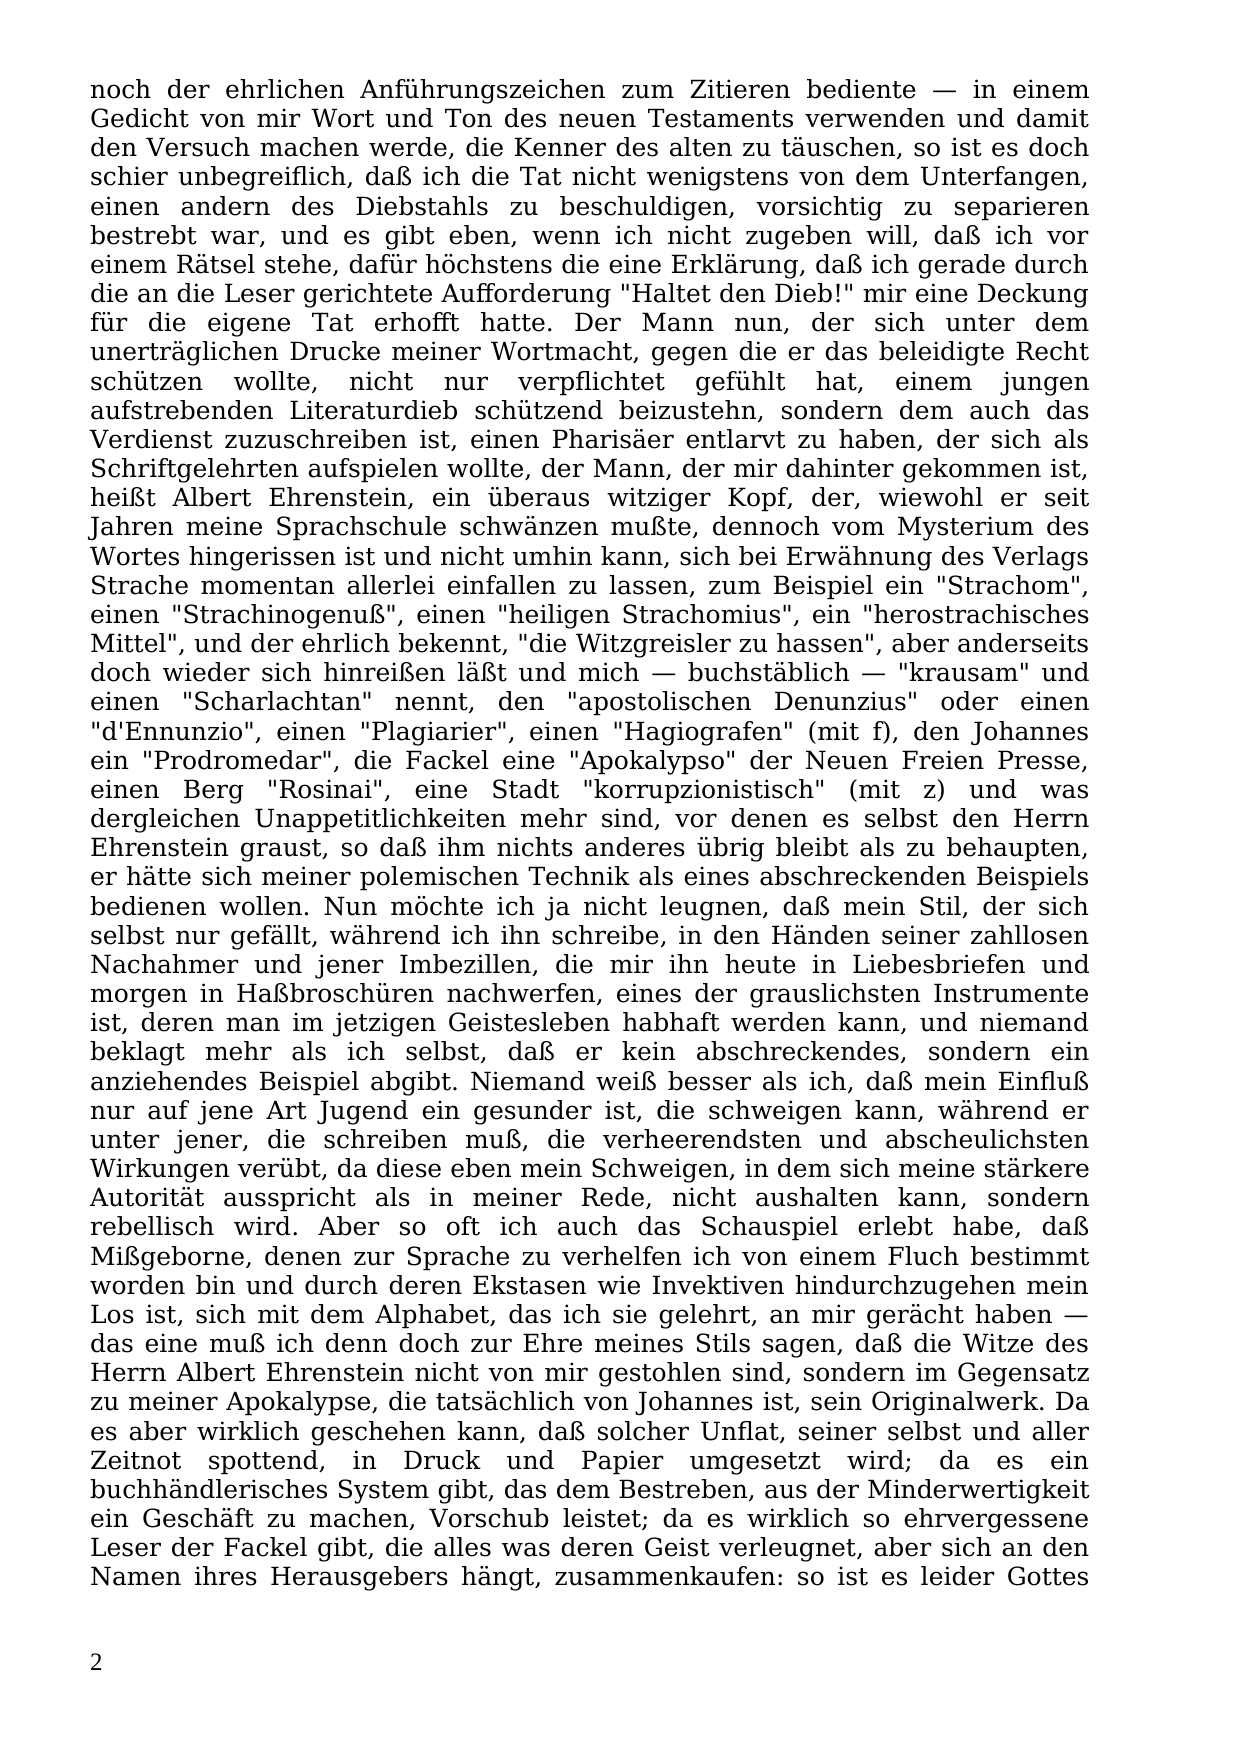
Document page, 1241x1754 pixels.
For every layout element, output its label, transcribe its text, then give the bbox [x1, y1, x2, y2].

text noch der ehrlichen Anführungszeichen zum Zitieren bediente — in einem Gedicht von mir Wort und Ton des neuen Testaments verwenden und damit den Versuch machen werde, die Kenner des alten zu täuschen, so ist es doch schier unbegreiflich, daß ich die Tat nicht wenigstens von dem Unterfangen, einen andern des Diebstahls zu beschuldigen, vorsichtig zu separieren bestrebt war, und es gibt eben, wenn ich nicht zugeben will, daß ich vor einem Rätsel stehe, dafür höchstens die eine Erklärung, daß ich gerade durch die an die Leser gerichtete Aufforderung "Haltet den Dieb!" mir eine Deckung für die eigene Tat erhofft hatte. Der Mann nun, der sich unter dem unerträglichen Drucke meiner Wortmacht, gegen die er das beleidigte Recht schützen wollte, nicht nur verpflichtet gefühlt hat, einem jungen aufstrebenden Literaturdieb schützend beizustehn, sondern dem auch das Verdienst zuzuschreiben ist, einen Pharisäer entlarvt zu haben, der sich als Schriftgelehrten aufspielen wollte, der Mann, der mir dahinter gekommen ist, heißt Albert Ehrenstein, ein überaus witziger Kopf, der, wiewohl er seit Jahren meine Sprachschule schwänzen mußte, dennoch vom Mysterium des Wortes hingerissen ist und nicht umhin kann, sich bei Erwähnung des Verlags Strache momentan allerlei einfallen zu lassen, zum Beispiel ein "Strachom", einen "Strachinogenuß", einen "heiligen Strachomius", ein "herostrachisches Mittel", und der ehrlich bekennt, "die Witzgreisler zu hassen", aber anderseits doch wieder sich hinreißen läßt und mich — buchstäblich — "krausam" und einen "Scharlachtan" nennt, den "apostolischen Denunzius" oder einen "d'Ennunzio", einen "Plagiarier", einen "Hagiografen" (mit f), den Johannes ein "Prodromedar", die Fackel eine "Apokalypso" der Neuen Freien Presse, einen Berg "Rosinai", eine Stadt "korrupzionistisch" (mit z) und was dergleichen Unappetitlichkeiten mehr sind, vor denen es selbst den Herrn Ehrenstein graust, so daß ihm nichts anderes übrig bleibt als zu behaupten, er hätte sich meiner polemischen Technik als eines abschreckenden Beispiels bedienen wollen. Nun möchte ich ja nicht leugnen, daß mein Stil, der sich selbst nur gefällt, während ich ihn schreibe, in den Händen seiner zahllosen Nachahmer und jener Imbezillen, die mir ihn heute in Liebesbriefen und morgen in Haßbroschüren nachwerfen, eines der grauslichsten Instrumente ist, deren man im jetzigen Geistesleben habhaft werden kann, und niemand beklagt mehr als ich selbst, daß er kein abschreckendes, sondern ein anziehendes Beispiel abgibt. Niemand weiß besser als ich, daß mein Einfluß nur auf jene Art Jugend ein gesunder ist, die schweigen kann, während er unter jener, die schreiben muß, die verheerendsten und abscheulichsten Wirkungen verübt, da diese eben mein Schweigen, in dem sich meine stärkere Autorität ausspricht als in meiner Rede, nicht aushalten kann, sondern rebellisch wird. Aber so oft ich auch das Schauspiel erlebt habe, daß Mißgeborne, denen zur Sprache zu verhelfen ich von einem Fluch bestimmt worden bin und durch deren Ekstasen wie Invektiven hindurchzugehen mein Los ist, sich mit dem Alphabet, das ich sie gelehrt, an mir gerächt haben — das eine muß ich denn doch zur Ehre meines Stils sagen, daß die Witze des Herrn Albert Ehrenstein nicht von mir gestohlen sind, sondern im Gegensatz zu meiner Apokalypse, die tatsächlich von Johannes ist, sein Originalwerk. Da es aber wirklich geschehen kann, daß solcher Unflat, seiner selbst und aller Zeitnot spottend, in Druck und Papier umgesetzt wird; da es ein buchhändlerisches System gibt, das dem Bestreben, aus der Minderwertigkeit ein Geschäft zu machen, Vorschub leistet; da es wirklich so ehrvergessene Leser der Fackel gibt, die alles was deren Geist verleugnet, aber sich an den Namen ihres Herausgebers hängt, zusammenkaufen: so ist es leider Gottes [90, 75, 1091, 1592]
